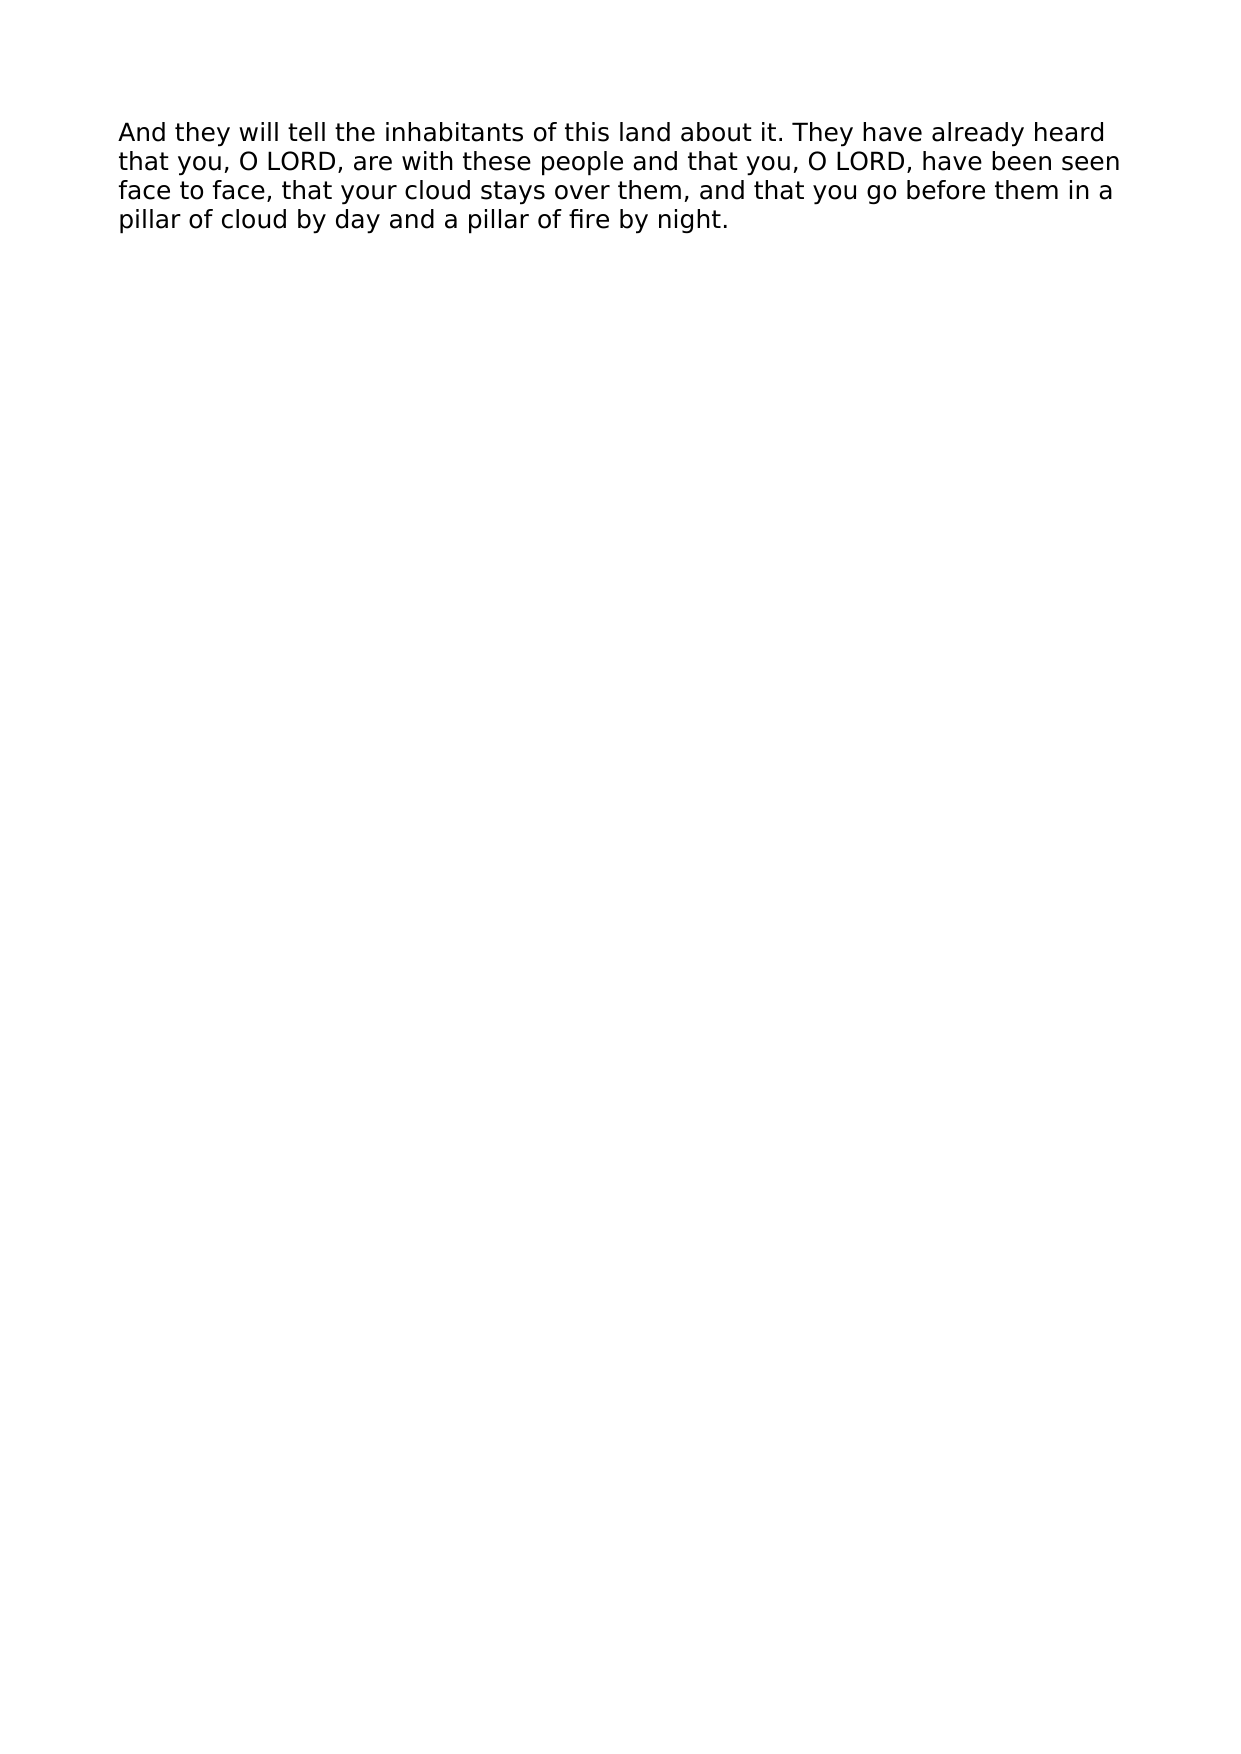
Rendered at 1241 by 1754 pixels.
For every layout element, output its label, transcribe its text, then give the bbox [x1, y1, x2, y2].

text And they will tell the inhabitants of this land about it. They have already heard that you, O LORD, are with these people and that you, O LORD, have been seen face to face, that your cloud stays over them, and that you go before them in a pillar of cloud by day and a pillar of fire by night. [118, 118, 1122, 235]
